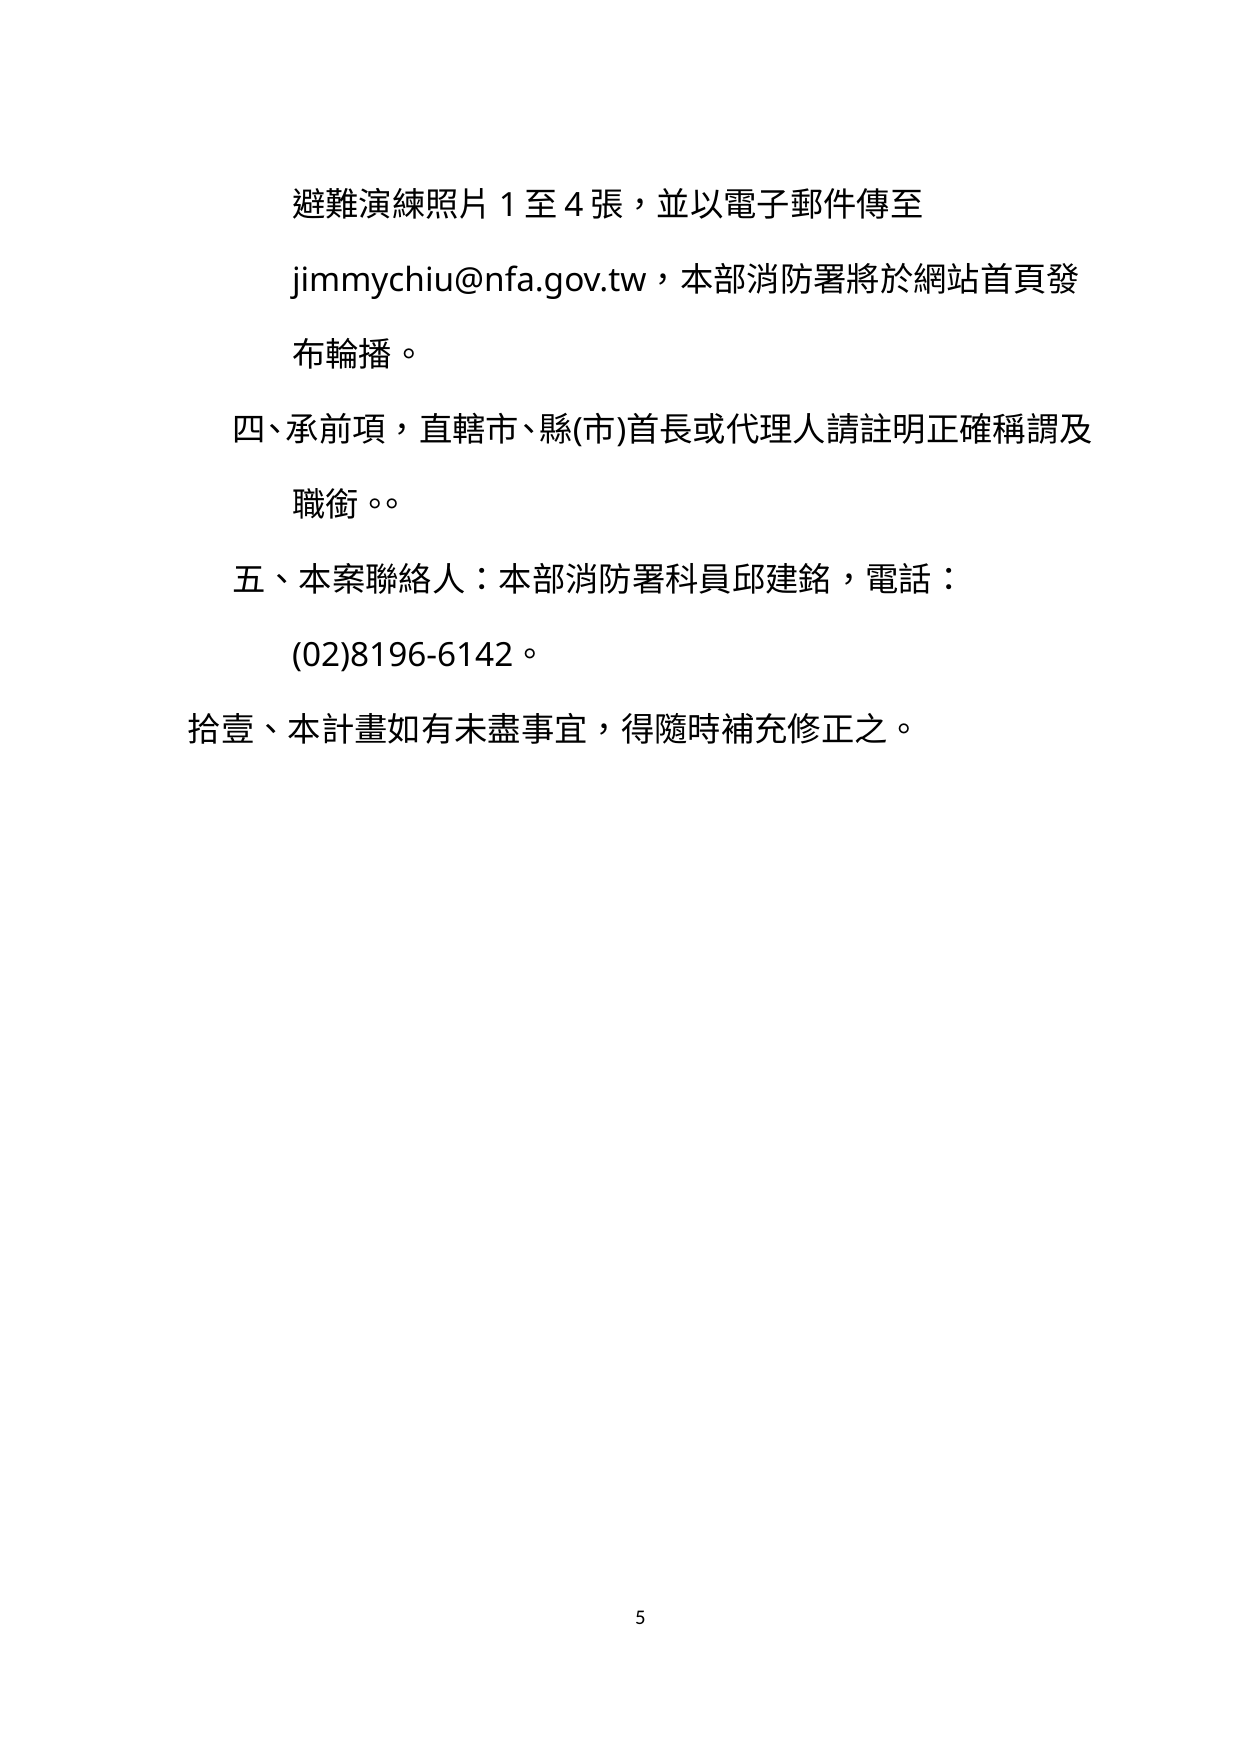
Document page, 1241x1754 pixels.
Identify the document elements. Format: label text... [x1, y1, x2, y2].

text 五、本案聯絡人：本部消防署科員邱建銘，電話：(02)8196-6142。 [232, 539, 1093, 689]
text 拾壹、本計畫如有未盡事宜，得隨時補充修正之。 [188, 689, 1093, 764]
text 避難演練照片1至4張，並以電子郵件傳至jimmychiu@nfa.gov.tw，本部消防署將於網站首頁發布輪播。 [232, 164, 1093, 389]
text 四、承前項，直轄市、縣(市)首長或代理人請註明正確稱謂及職銜。。 [232, 389, 1093, 539]
